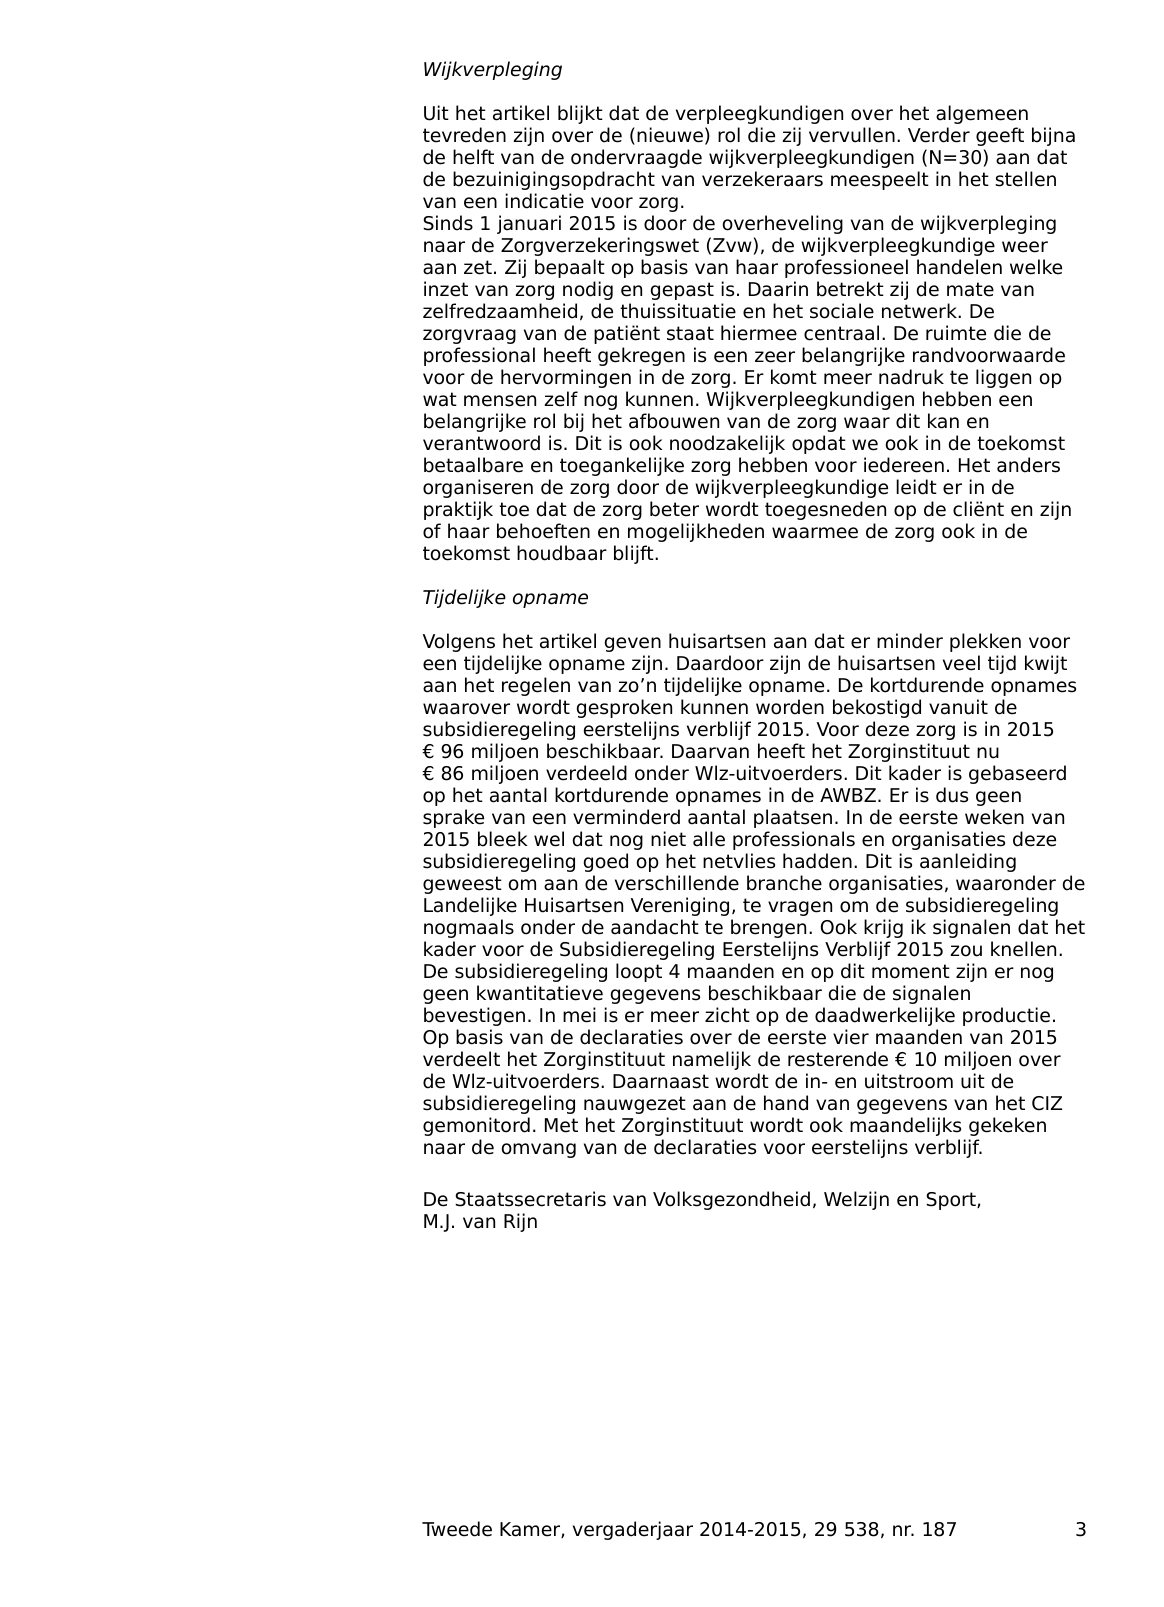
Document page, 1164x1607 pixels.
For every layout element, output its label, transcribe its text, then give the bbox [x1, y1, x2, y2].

text Volgens het artikel geven huisartsen aan dat er minder plekken voor een tijdelijke opname zijn. Daardoor zijn de huisartsen veel tijd kwijt aan het regelen van zo’n tijdelijke opname. De kortdurende opnames waarover wordt gesproken kunnen worden bekostigd vanuit de subsidieregeling eerstelijns verblijf 2015. Voor deze zorg is in 2015 € 96 miljoen beschikbaar. Daarvan heeft het Zorginstituut nu € 86 miljoen verdeeld onder Wlz-uitvoerders. Dit kader is gebaseerd op het aantal kortdurende opnames in de AWBZ. Er is dus geen sprake van een verminderd aantal plaatsen. In de eerste weken van 2015 bleek wel dat nog niet alle professionals en organisaties deze subsidieregeling goed op het netvlies hadden. Dit is aanleiding geweest om aan de verschillende branche organisaties, waaronder de Landelijke Huisartsen Vereniging, te vragen om de subsidieregeling nogmaals onder de aandacht te brengen. Ook krijg ik signalen dat het kader voor de Subsidieregeling Eerstelijns Verblijf 2015 zou knellen. De subsidieregeling loopt 4 maanden en op dit moment zijn er nog geen kwantitatieve gegevens beschikbaar die de signalen bevestigen. In mei is er meer zicht op de daadwerkelijke productie. Op basis van de declaraties over de eerste vier maanden van 2015 verdeelt het Zorginstituut namelijk de resterende € 10 miljoen over de Wlz-uitvoerders. Daarnaast wordt de in- en uitstroom uit de subsidieregeling nauwgezet aan de hand van gegevens van het CIZ gemonitord. Met het Zorginstituut wordt ook maandelijks gekeken naar de omvang van de declaraties voor eerstelijns verblijf. [422, 631, 1087, 1159]
text Uit het artikel blijkt dat de verpleegkundigen over het algemeen tevreden zijn over de (nieuwe) rol die zij vervullen. Verder geeft bijna de helft van de ondervraagde wijkverpleegkundigen (N=30) aan dat de bezuinigingsopdracht van verzekeraars meespeelt in het stellen van een indicatie voor zorg. [422, 103, 1087, 213]
text De Staatssecretaris van Volksgezondheid, Welzijn en Sport, M.J. van Rijn [422, 1189, 1087, 1233]
text Sinds 1 januari 2015 is door de overheveling van de wijkverpleging naar de Zorgverzekeringswet (Zvw), de wijkverpleegkundige weer aan zet. Zij bepaalt op basis van haar professioneel handelen welke inzet van zorg nodig en gepast is. Daarin betrekt zij de mate van zelfredzaamheid, de thuissituatie en het sociale netwerk. De zorgvraag van de patiënt staat hiermee centraal. De ruimte die de professional heeft gekregen is een zeer belangrijke randvoorwaarde voor de hervormingen in de zorg. Er komt meer nadruk te liggen op wat mensen zelf nog kunnen. Wijkverpleegkundigen hebben een belangrijke rol bij het afbouwen van de zorg waar dit kan en verantwoord is. Dit is ook noodzakelijk opdat we ook in de toekomst betaalbare en toegankelijke zorg hebben voor iedereen. Het anders organiseren de zorg door de wijkverpleegkundige leidt er in de praktijk toe dat de zorg beter wordt toegesneden op de cliënt en zijn of haar behoeften en mogelijkheden waarmee de zorg ook in de toekomst houdbaar blijft. [422, 213, 1087, 565]
subtitle Wijkverpleging [422, 59, 1087, 81]
subtitle Tijdelijke opname [422, 587, 1087, 609]
